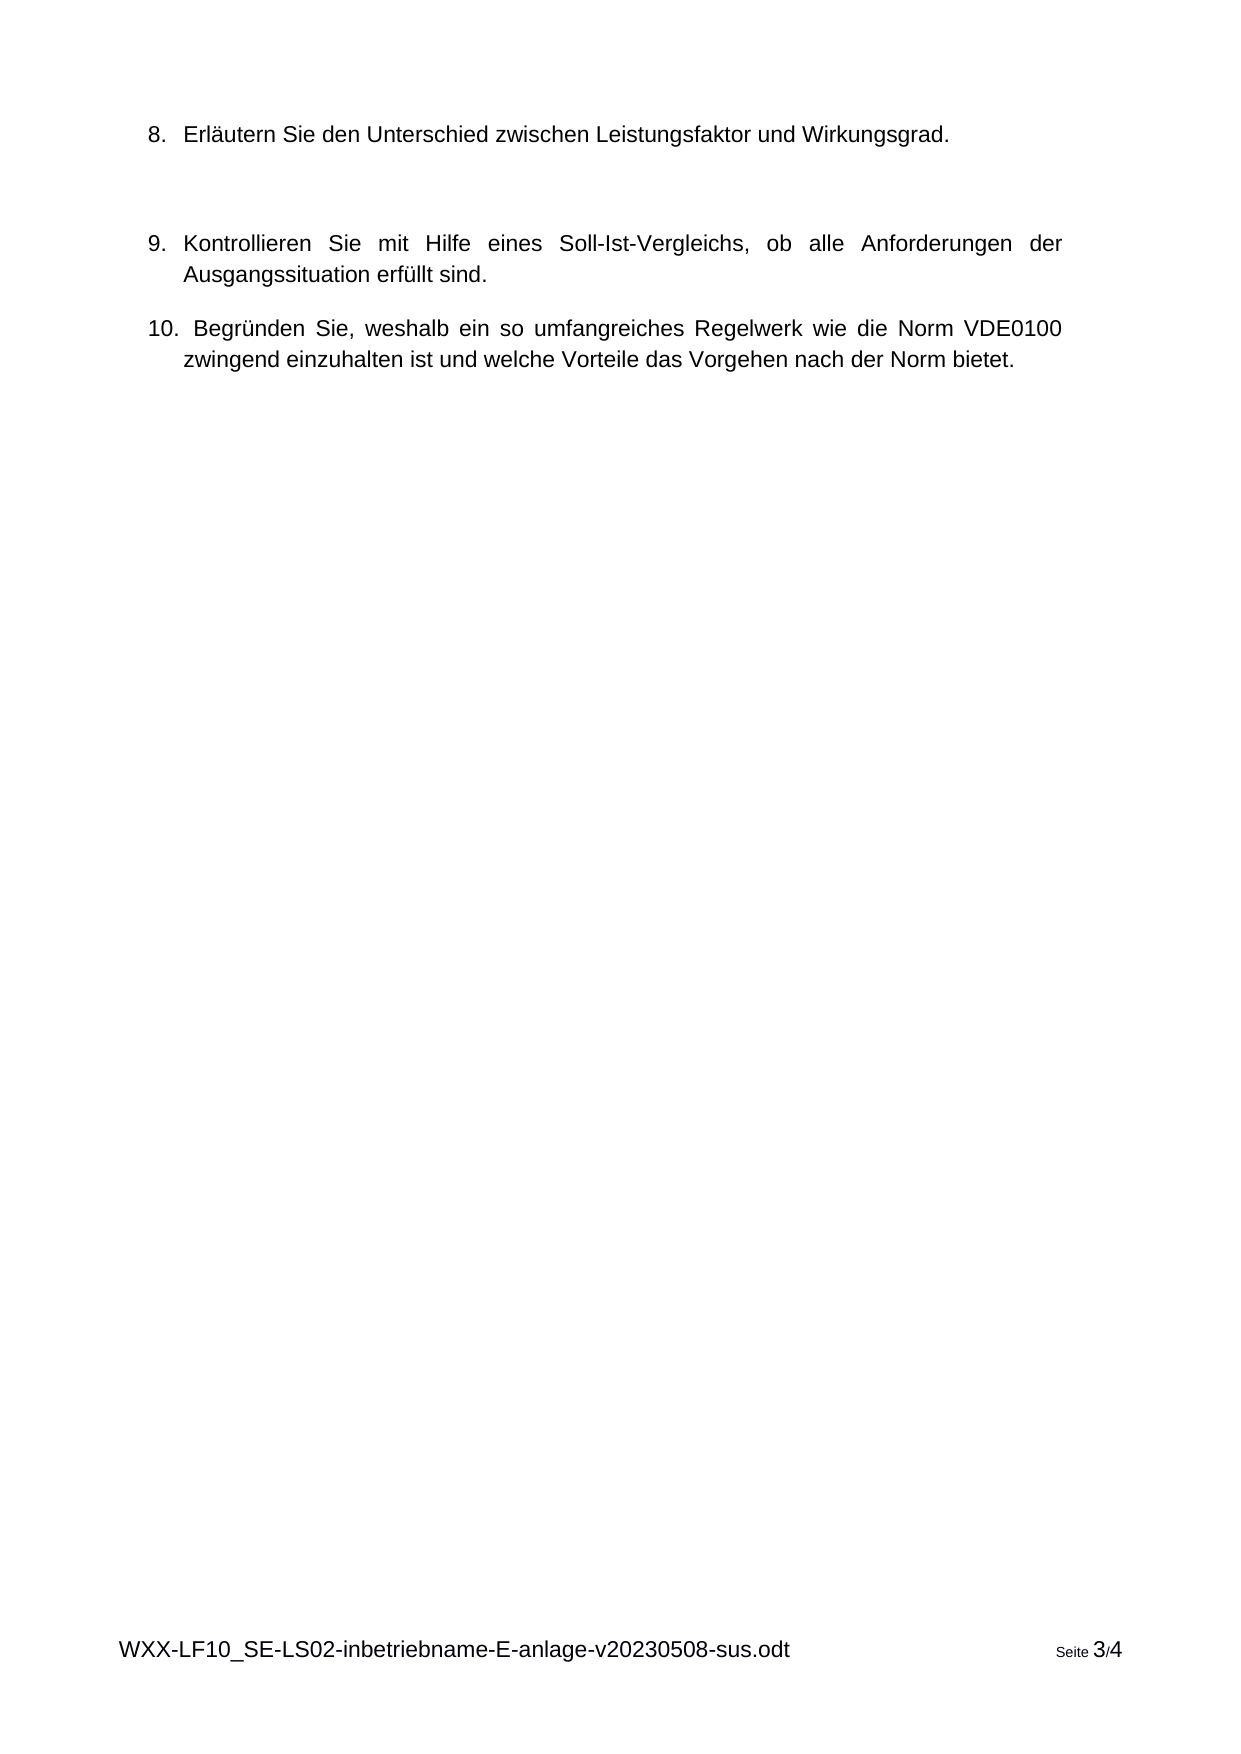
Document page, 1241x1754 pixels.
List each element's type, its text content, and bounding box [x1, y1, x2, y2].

list Erläutern Sie den Unterschied zwischen Leistungsfaktor und Wirkungsgrad. [148, 118, 1063, 149]
list Begründen Sie, weshalb ein so umfangreiches Regelwerk wie die Norm VDE0100 zwingend einzuhalten ist und welche Vorteile das Vorgehen nach der Norm bietet. [148, 312, 1063, 373]
list Kontrollieren Sie mit Hilfe eines Soll-Ist-Vergleichs, ob alle Anforderungen der Ausgangssituation erfüllt sind. [148, 227, 1063, 288]
